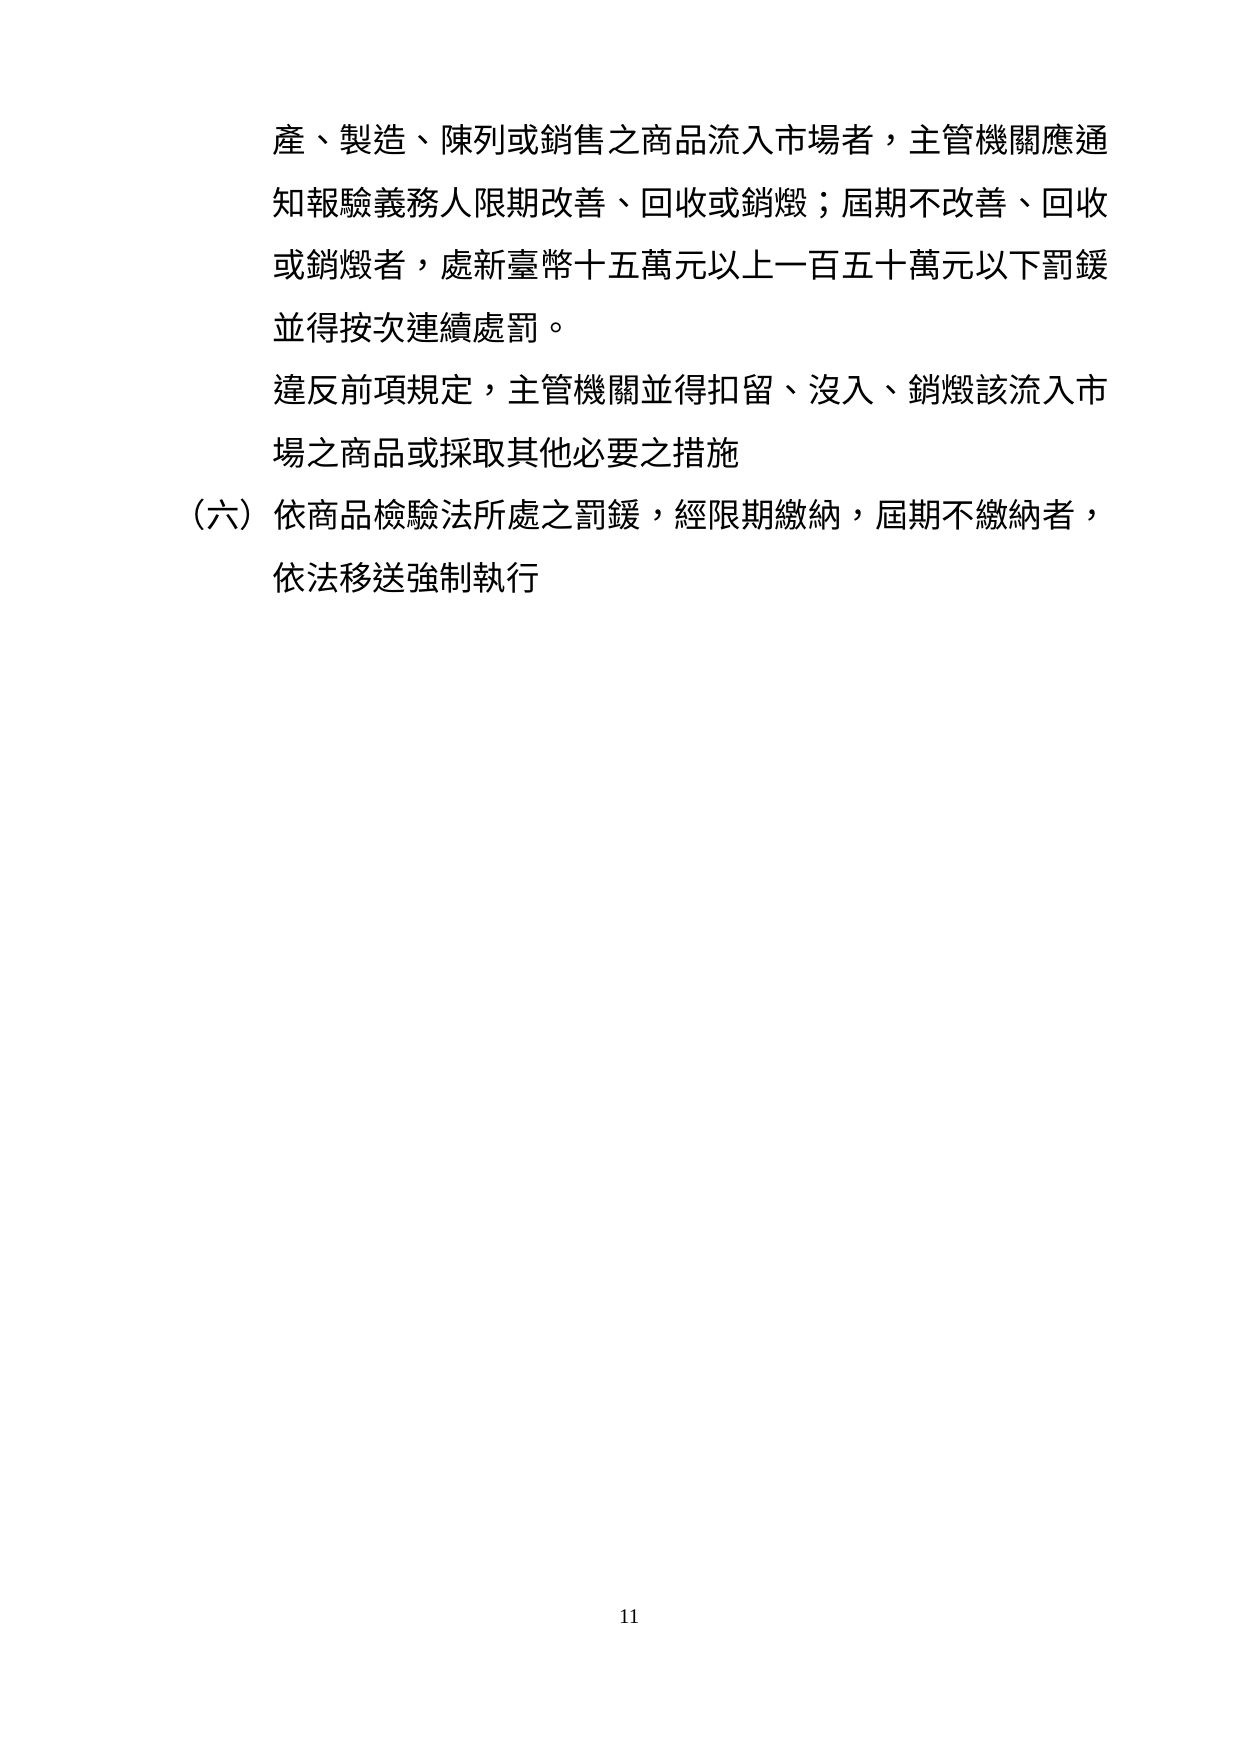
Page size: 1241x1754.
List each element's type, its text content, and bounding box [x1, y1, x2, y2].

text 違反前項規定，主管機關並得扣留、沒入、銷燬該流入市場之商品或採取其他必要之措施 [273, 346, 1110, 471]
text 違反主管機關依第一項主管機關規定限期停止輸出入、生產、製造、陳列或銷售之商品流入市場者，主管機關應通知報驗義務人限期改善、回收或銷燬；屆期不改善、回收或銷燬者，處新臺幣十五萬元以上一百五十萬元以下罰鍰，並得按次連續處罰。 [273, 96, 1110, 346]
text （六）依商品檢驗法所處之罰鍰，經限期繳納，屆期不繳納者，依法移送強制執行 [173, 471, 1110, 596]
